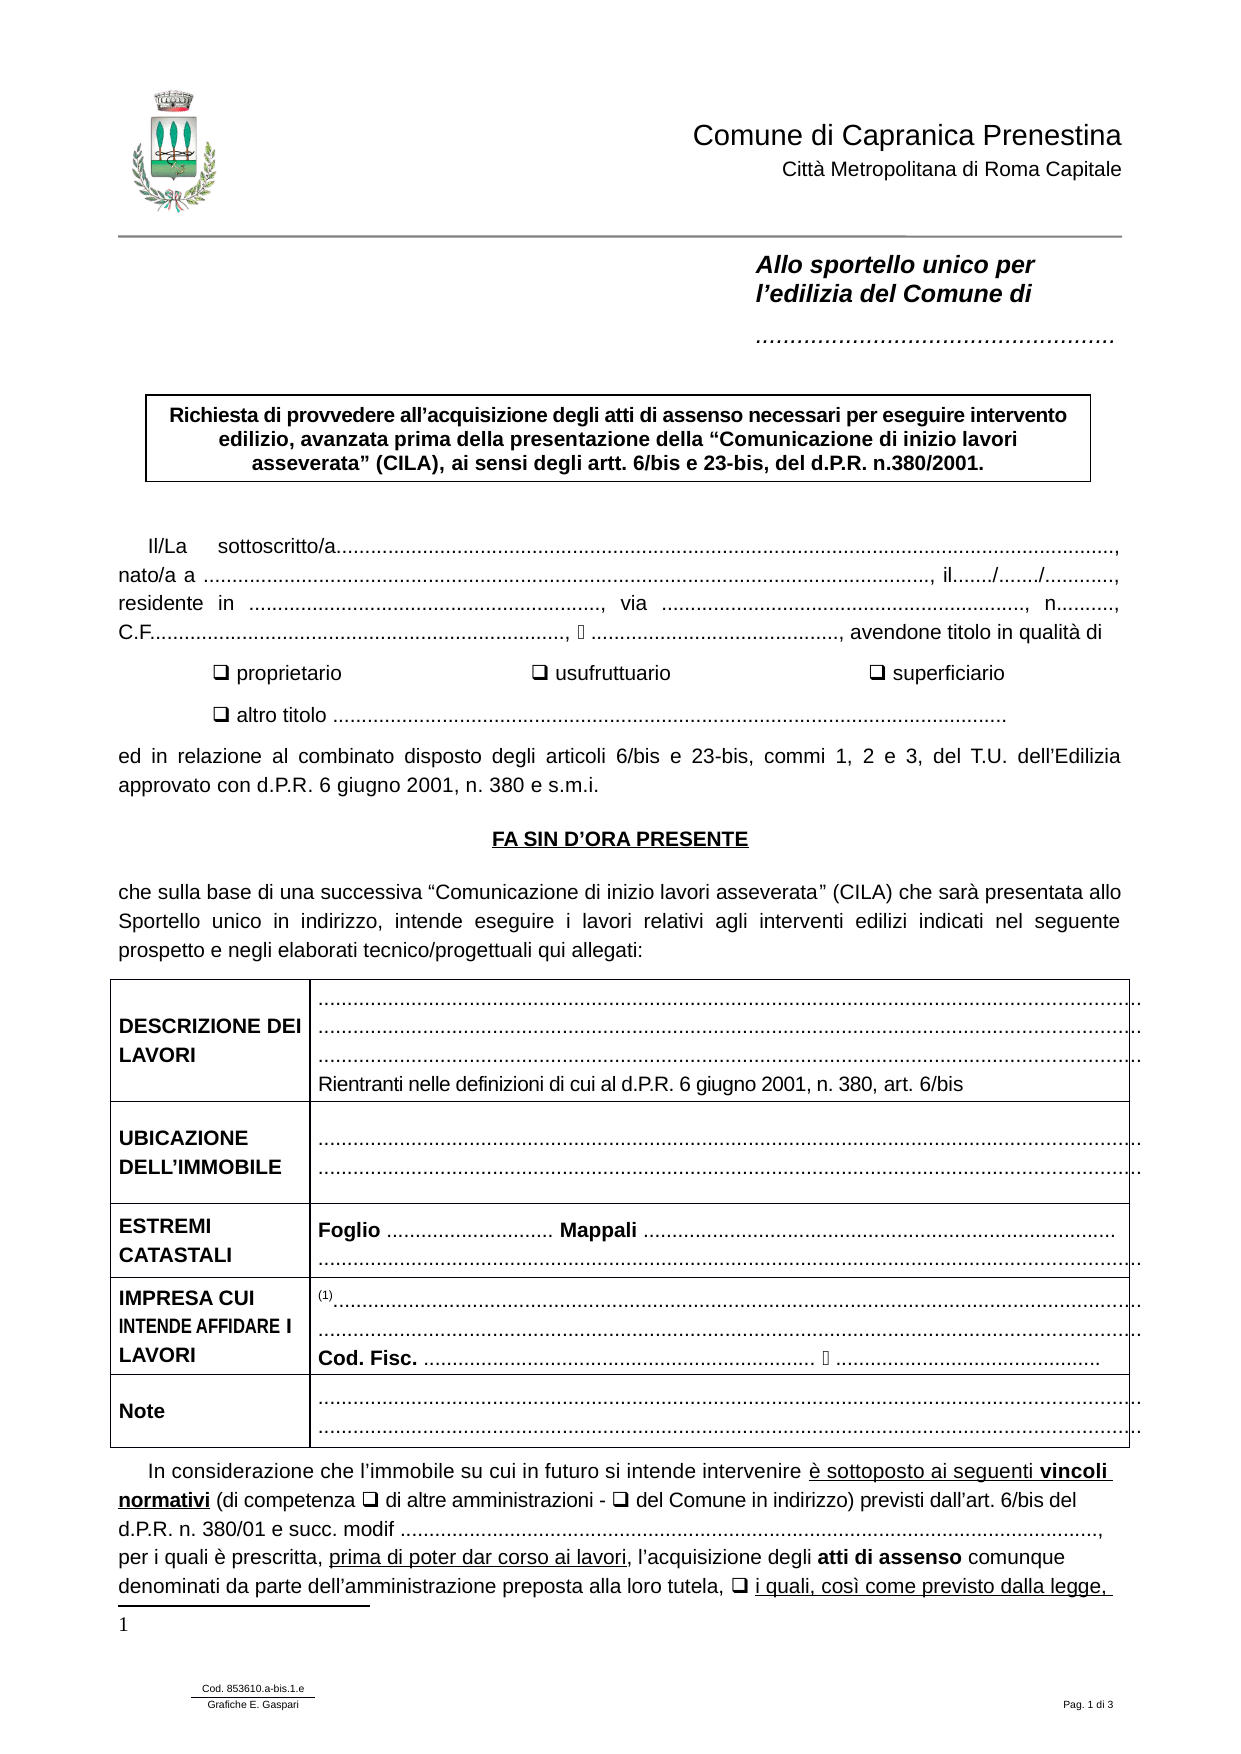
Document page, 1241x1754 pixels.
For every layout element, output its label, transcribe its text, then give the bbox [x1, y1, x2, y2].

text  proprietario  usufruttuario  superficiario [118, 661, 1122, 685]
text Città Metropolitana di Roma Capitale [224, 157, 1122, 181]
text Comune di Capranica Prenestina [224, 118, 1122, 152]
table_header Rientranti nelle definizioni di cui al d.P.R. 6 giugno 2001, n. 380, art. 6/bis [311, 980, 1129, 1101]
table_cell Note [111, 1375, 309, 1447]
table_cell ESTREMI CATASTALI [111, 1204, 309, 1277]
text .................................................... [756, 320, 1122, 349]
table_cell UBICAZIONE DELL’IMMOBILE [111, 1102, 309, 1203]
text che sulla base di una successiva “Comunicazione di inizio lavori asseverata” (CILA) che sarà presentata allo Sportello unico in indirizzo, intende eseguire i lavori relativi agli interventi edilizi indicati nel seguente prospetto e negli elaborati tecnico/progettuali qui allegati: [118, 880, 1122, 962]
text ed in relazione al combinato disposto degli articoli 6/bis e 23-bis, commi 1, 2 e 3, del T.U. dell’Edilizia approvato con d.P.R. 6 giugno 2001, n. 380 e s.m.i. [118, 744, 1122, 797]
table_cell IMPRESA CUI INTENDE AFFIDARE I LAVORI [111, 1278, 309, 1374]
table_cell () Cod. Fisc. ....................................................................  .............................................. [311, 1278, 1129, 1374]
picture [122, 87, 224, 219]
text  altro titolo ..................................................................................................................... [118, 703, 1122, 727]
text Allo sportello unico per l’edilizia del Comune di [756, 250, 1122, 308]
table_cell [311, 1102, 1129, 1203]
table_header DESCRIZIONE DEI LAVORI [111, 980, 309, 1101]
text In considerazione che l’immobile su cui in futuro si intende intervenire è sottoposto ai seguenti vincoli normativi (di competenza  di altre amministrazioni -  del Comune in indirizzo) previsti dall’art. 6/bis del d.P.R. n. 380/01 e succ. modif ........................................................................................................................., per i quali è prescritta, prima di poter dar corso ai lavori, l’acquisizione degli atti di assenso comunque denominati da parte dell’amministrazione preposta alla loro tutela,  i quali, così come previsto dalla legge, [118, 1459, 1122, 1598]
text Il/La sottoscritto/a......................................................................................................................................., nato/a a .............................................................................................................................., il......./......./............, residente in ............................................................., via ..............................................................., n.........., C.F........................................................................,  ..........................................., avendone titolo in qualità di [118, 387, 1122, 644]
table_cell Foglio ............................. Mappali .................................................................................. [311, 1204, 1129, 1277]
table_cell [311, 1375, 1129, 1447]
text FA SIN D’ORA PRESENTE [118, 826, 1122, 850]
